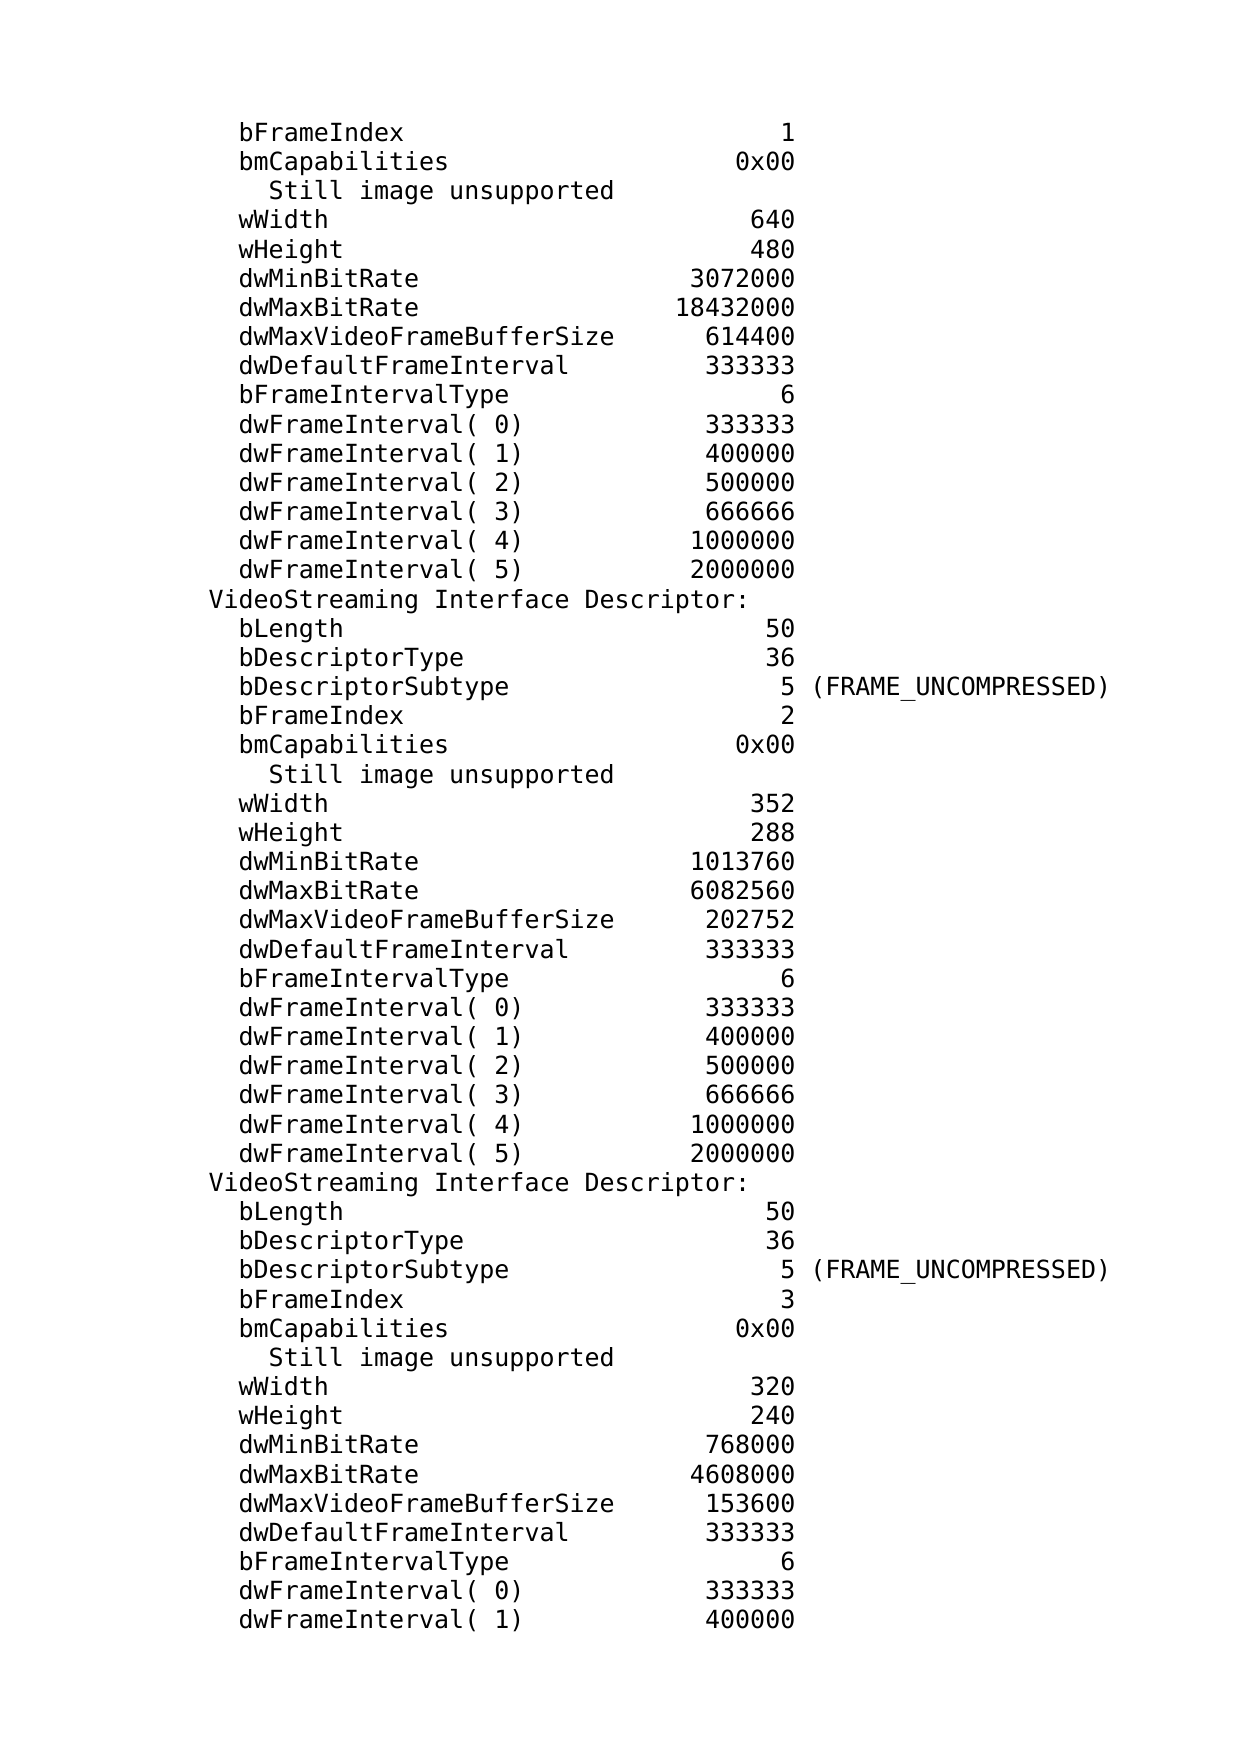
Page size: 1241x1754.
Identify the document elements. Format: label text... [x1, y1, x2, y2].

text bFrameIndex 1 bmCapabilities 0x00 Still image unsupported wWidth 640 wHeight 480 dwMinBitRate 3072000 dwMaxBitRate 18432000 dwMaxVideoFrameBufferSize 614400 dwDefaultFrameInterval 333333 bFrameIntervalType 6 dwFrameInterval( 0) 333333 dwFrameInterval( 1) 400000 dwFrameInterval( 2) 500000 dwFrameInterval( 3) 666666 dwFrameInterval( 4) 1000000 dwFrameInterval( 5) 2000000 VideoStreaming Interface Descriptor: bLength 50 bDescriptorType 36 bDescriptorSubtype 5 (FRAME_UNCOMPRESSED) bFrameIndex 2 bmCapabilities 0x00 Still image unsupported wWidth 352 wHeight 288 dwMinBitRate 1013760 dwMaxBitRate 6082560 dwMaxVideoFrameBufferSize 202752 dwDefaultFrameInterval 333333 bFrameIntervalType 6 dwFrameInterval( 0) 333333 dwFrameInterval( 1) 400000 dwFrameInterval( 2) 500000 dwFrameInterval( 3) 666666 dwFrameInterval( 4) 1000000 dwFrameInterval( 5) 2000000 VideoStreaming Interface Descriptor: bLength 50 bDescriptorType 36 bDescriptorSubtype 5 (FRAME_UNCOMPRESSED) bFrameIndex 3 bmCapabilities 0x00 Still image unsupported wWidth 320 wHeight 240 dwMinBitRate 768000 dwMaxBitRate 4608000 dwMaxVideoFrameBufferSize 153600 dwDefaultFrameInterval 333333 bFrameIntervalType 6 dwFrameInterval( 0) 333333 dwFrameInterval( 1) 400000 [118, 118, 1122, 1635]
